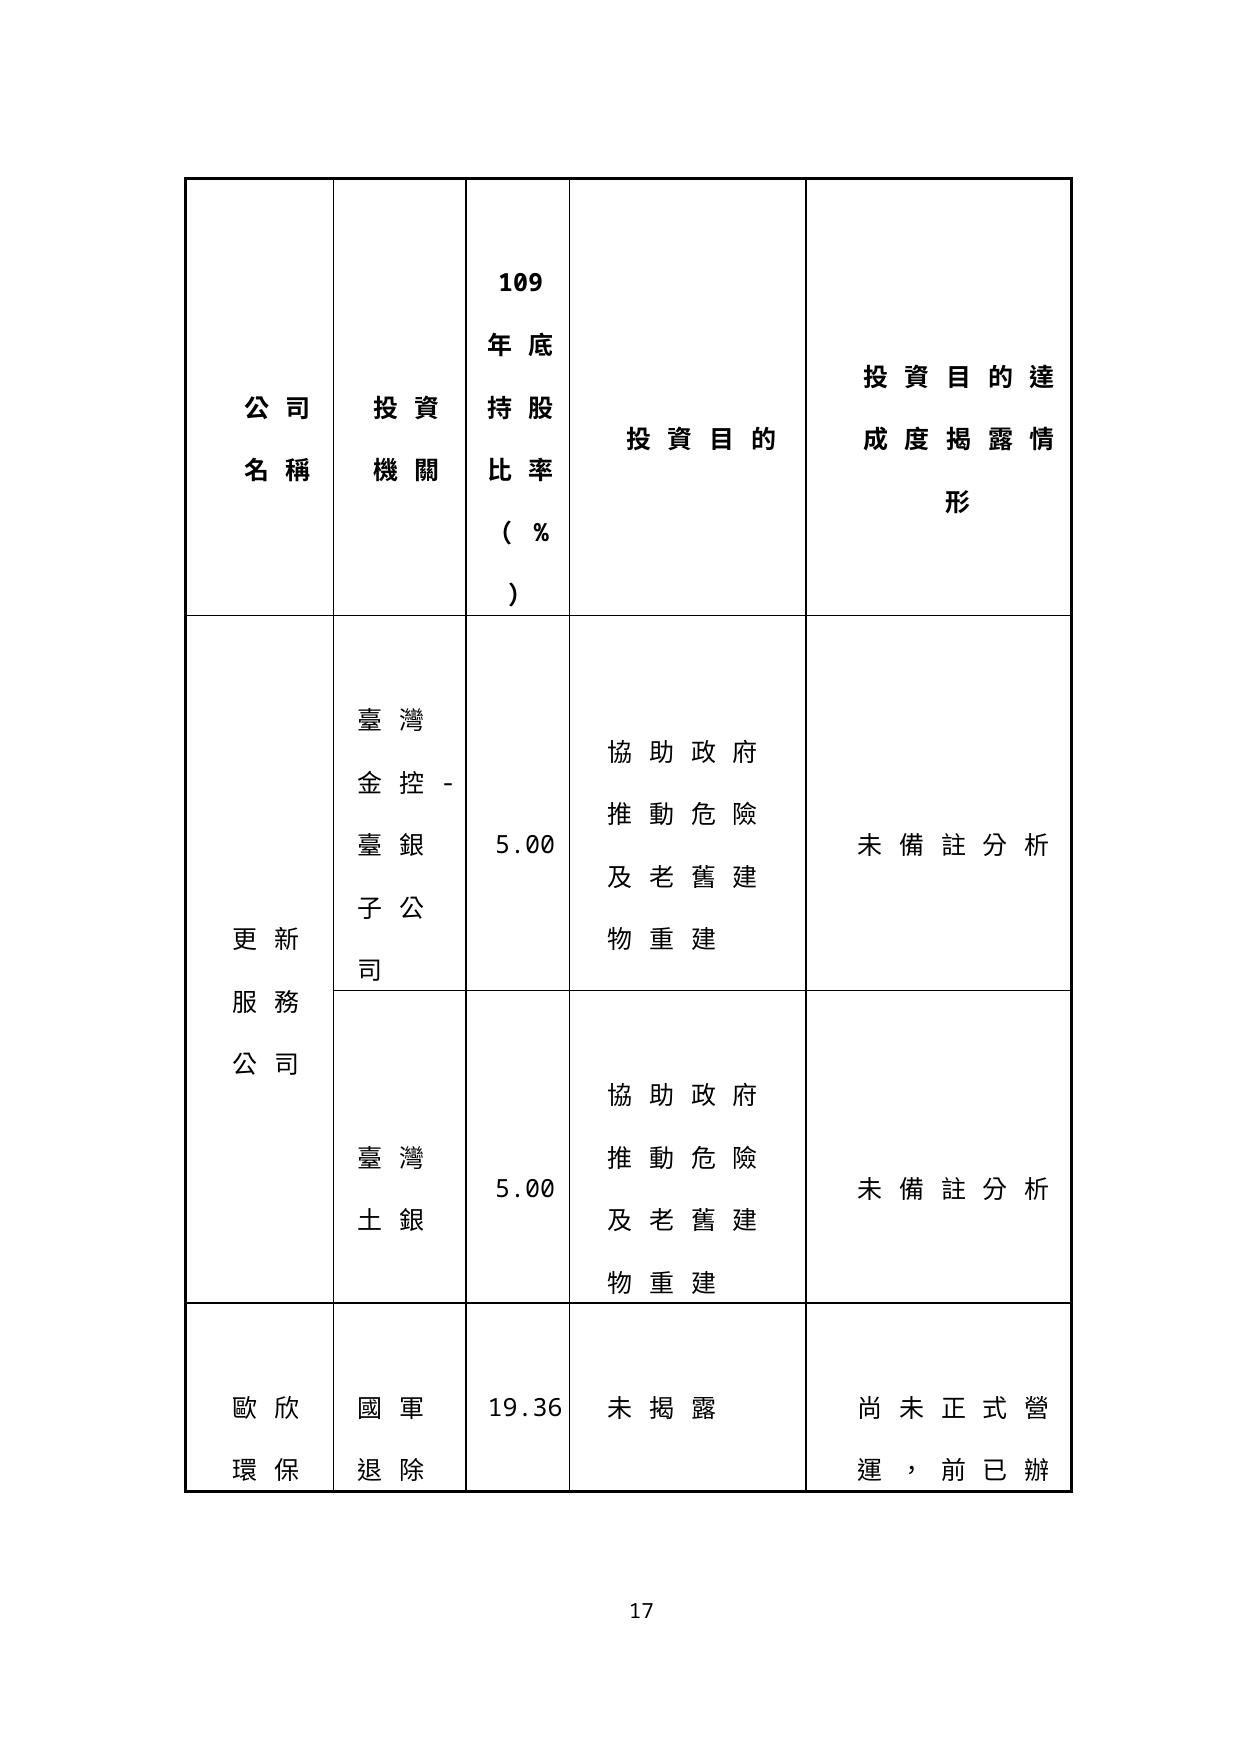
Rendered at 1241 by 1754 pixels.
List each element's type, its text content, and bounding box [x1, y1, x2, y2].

table_header 投資目的達成度揭露情形 [807, 180, 1070, 615]
table_cell 19.36 [467, 1304, 569, 1490]
table_header 109年底持股比率（%） [467, 180, 569, 615]
table_header 投資目的 [570, 180, 805, 615]
table_cell 5.00 [467, 616, 569, 990]
table_cell 國軍退除 [334, 1304, 465, 1490]
table_cell 臺灣土銀 [334, 991, 465, 1302]
table_cell 未備註分析 [807, 991, 1070, 1302]
table_cell 協助政府推動危險及老舊建物重建 [570, 616, 805, 990]
table_cell 更新服務公司 [187, 616, 333, 1302]
table_cell 協助政府推動危險及老舊建物重建 [570, 991, 805, 1302]
table_cell 尚未正式營運，前已辦 [807, 1304, 1070, 1490]
table_cell 臺灣金控-臺銀子公司 [334, 616, 465, 990]
table_cell 未揭露 [570, 1304, 805, 1490]
table_cell 歐欣環保 [187, 1304, 333, 1490]
table_cell 未備註分析 [807, 616, 1070, 990]
table_header 公司名稱 [187, 180, 333, 615]
table_cell 5.00 [467, 991, 569, 1302]
table_header 投資機關 [334, 180, 465, 615]
